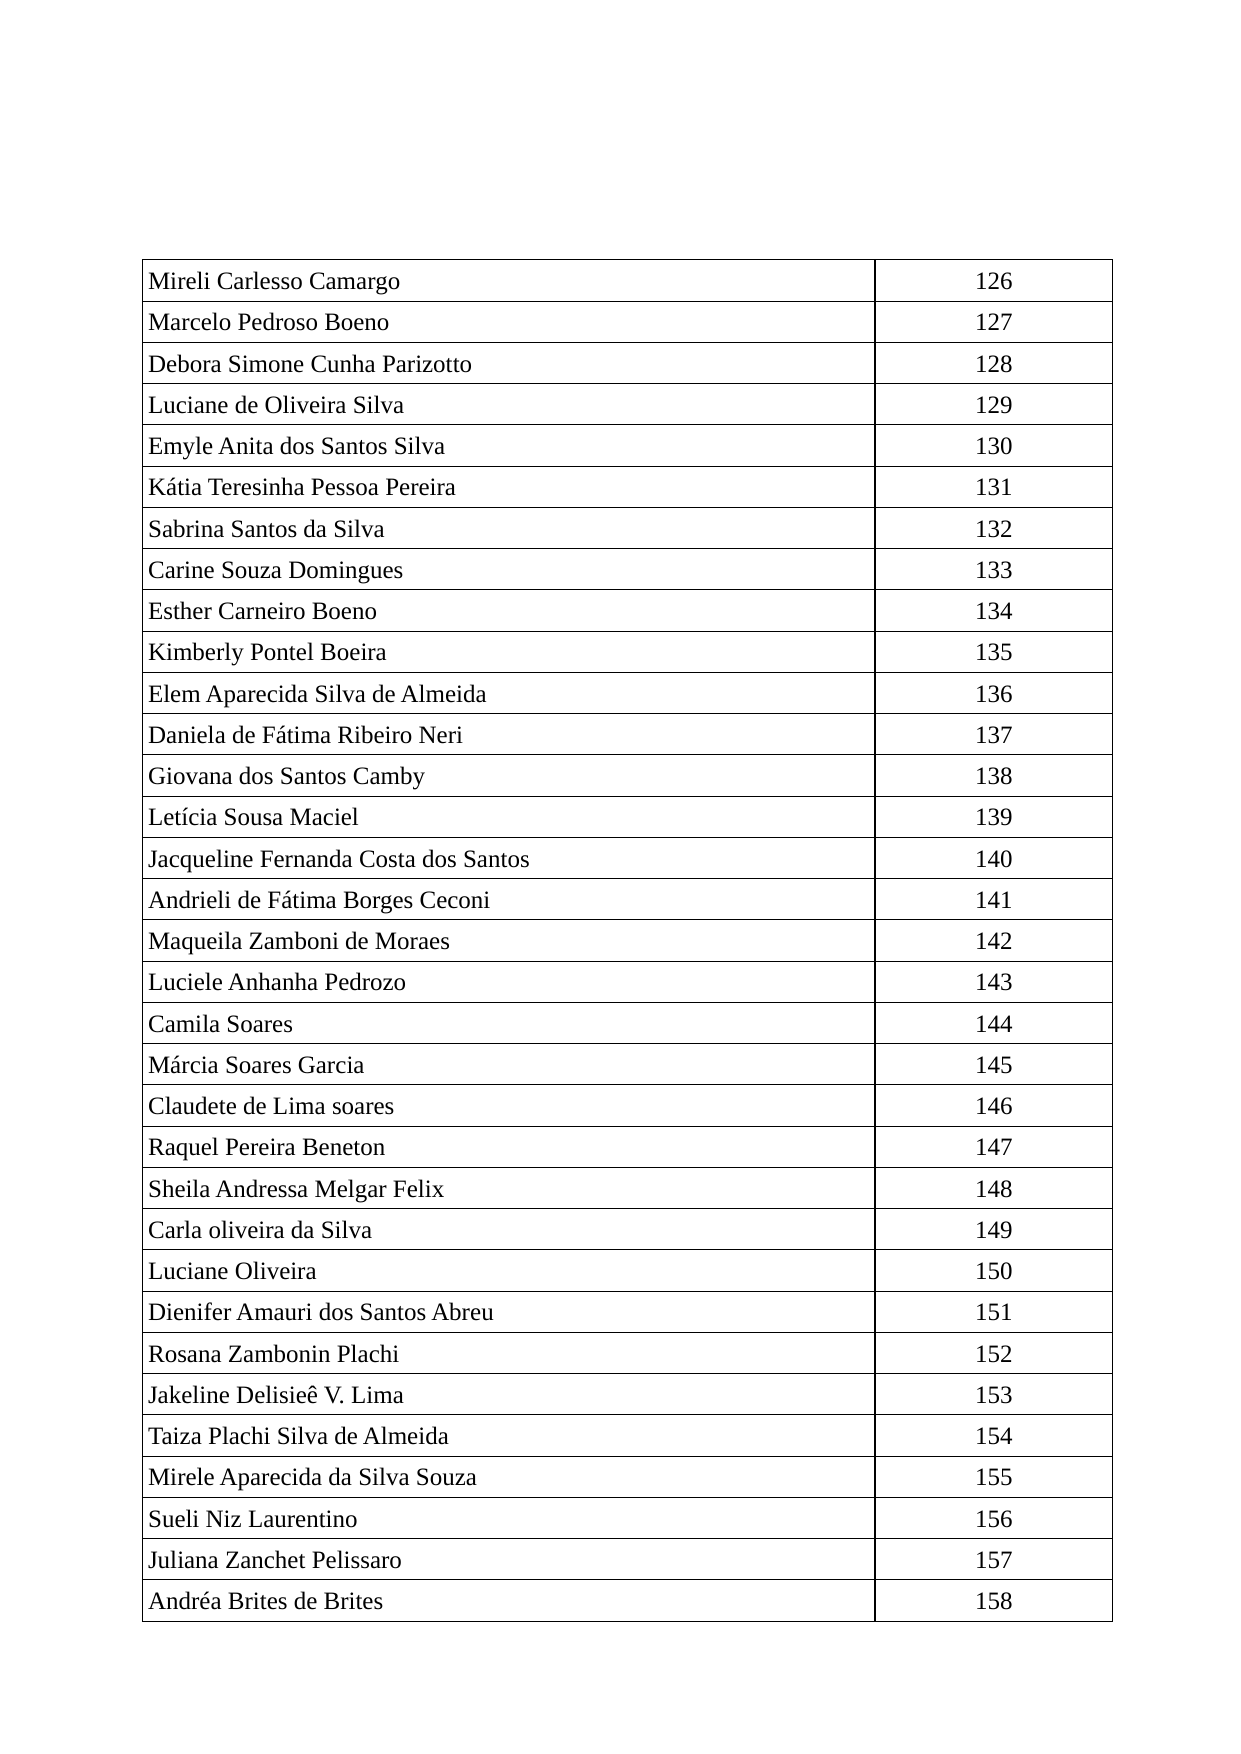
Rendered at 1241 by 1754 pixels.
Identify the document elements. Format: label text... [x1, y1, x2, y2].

table_cell 142 [876, 920, 1112, 961]
table_cell Carla oliveira da Silva [143, 1209, 874, 1249]
table_cell Raquel Pereira Beneton [143, 1127, 874, 1167]
table_cell 132 [876, 508, 1112, 548]
table_cell Carine Souza Domingues [143, 549, 874, 589]
table_cell 157 [876, 1539, 1112, 1579]
table_cell 149 [876, 1209, 1112, 1249]
table_cell 151 [876, 1292, 1112, 1332]
table_cell Daniela de Fátima Ribeiro Neri [143, 714, 874, 754]
table_cell 146 [876, 1085, 1112, 1126]
table_cell 131 [876, 467, 1112, 507]
table_cell Claudete de Lima soares [143, 1085, 874, 1126]
table_cell 156 [876, 1498, 1112, 1538]
table_cell Mirele Aparecida da Silva Souza [143, 1457, 874, 1497]
table_cell Juliana Zanchet Pelissaro [143, 1539, 874, 1579]
table_cell Jacqueline Fernanda Costa dos Santos [143, 838, 874, 878]
table_cell Luciane Oliveira [143, 1250, 874, 1291]
table_cell 136 [876, 673, 1112, 713]
table_cell 148 [876, 1168, 1112, 1208]
table_cell 140 [876, 838, 1112, 878]
table_cell Camila Soares [143, 1003, 874, 1043]
table_cell 130 [876, 425, 1112, 466]
table_cell 134 [876, 590, 1112, 631]
table_cell Marcelo Pedroso Boeno [143, 302, 874, 342]
table_cell 147 [876, 1127, 1112, 1167]
table_cell Emyle Anita dos Santos Silva [143, 425, 874, 466]
table_cell 127 [876, 302, 1112, 342]
table_cell 158 [876, 1580, 1112, 1621]
table_cell Mireli Carlesso Camargo [143, 260, 874, 301]
table_cell 143 [876, 962, 1112, 1002]
table_cell Kátia Teresinha Pessoa Pereira [143, 467, 874, 507]
table_cell Rosana Zambonin Plachi [143, 1333, 874, 1373]
table_cell Taiza Plachi Silva de Almeida [143, 1415, 874, 1456]
table_cell 141 [876, 879, 1112, 919]
table_cell 137 [876, 714, 1112, 754]
table_cell 139 [876, 797, 1112, 837]
table_cell Debora Simone Cunha Parizotto [143, 343, 874, 383]
table_cell 135 [876, 632, 1112, 672]
table_cell Andrieli de Fátima Borges Ceconi [143, 879, 874, 919]
table_cell Jakeline Delisieê V. Lima [143, 1374, 874, 1414]
table_cell Sabrina Santos da Silva [143, 508, 874, 548]
table_cell 153 [876, 1374, 1112, 1414]
table_cell Kimberly Pontel Boeira [143, 632, 874, 672]
table_cell Dienifer Amauri dos Santos Abreu [143, 1292, 874, 1332]
table_cell 155 [876, 1457, 1112, 1497]
table_cell Sheila Andressa Melgar Felix [143, 1168, 874, 1208]
table_cell 138 [876, 755, 1112, 796]
table_cell Márcia Soares Garcia [143, 1044, 874, 1084]
table_cell Andréa Brites de Brites [143, 1580, 874, 1621]
table_cell 126 [876, 260, 1112, 301]
table_cell 152 [876, 1333, 1112, 1373]
table_cell Maqueila Zamboni de Moraes [143, 920, 874, 961]
table_cell 150 [876, 1250, 1112, 1291]
table_cell Luciele Anhanha Pedrozo [143, 962, 874, 1002]
table_cell 133 [876, 549, 1112, 589]
table_cell 145 [876, 1044, 1112, 1084]
table_cell Giovana dos Santos Camby [143, 755, 874, 796]
table_cell Sueli Niz Laurentino [143, 1498, 874, 1538]
table_cell Letícia Sousa Maciel [143, 797, 874, 837]
table_cell Esther Carneiro Boeno [143, 590, 874, 631]
table_cell 154 [876, 1415, 1112, 1456]
table_cell 128 [876, 343, 1112, 383]
table_cell 144 [876, 1003, 1112, 1043]
table_cell 129 [876, 384, 1112, 424]
table_cell Luciane de Oliveira Silva [143, 384, 874, 424]
table_cell Elem Aparecida Silva de Almeida [143, 673, 874, 713]
